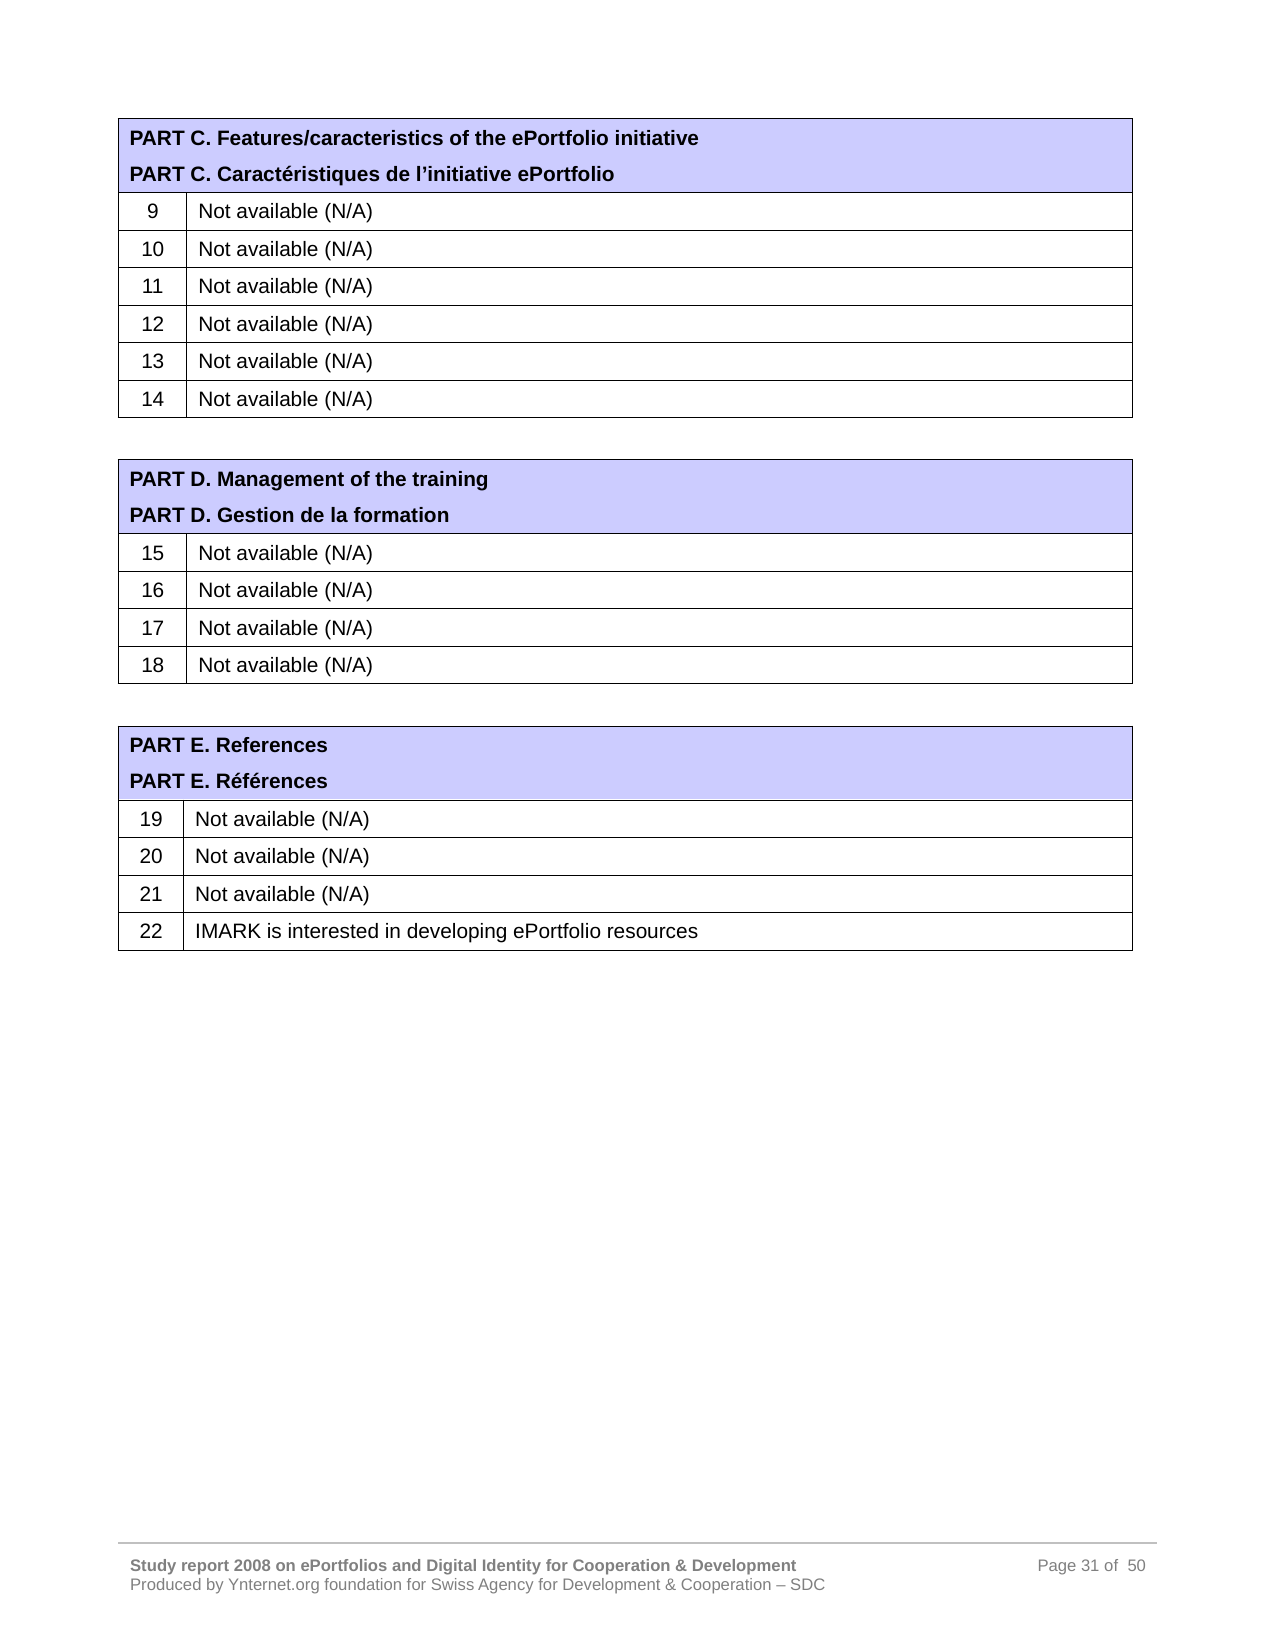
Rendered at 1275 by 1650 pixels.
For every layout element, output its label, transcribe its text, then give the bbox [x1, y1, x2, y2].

table_cell Not available (N/A) [184, 838, 1132, 874]
table_cell Not available (N/A) [187, 572, 1132, 608]
table_cell 13 [119, 343, 186, 379]
table_cell Not available (N/A) [187, 381, 1132, 417]
table_header PART E. References PART E. Références [119, 727, 1132, 799]
table_header PART C. Features/caracteristics of the ePortfolio initiative PART C. Caractéristiques de l’initiative ePortfolio [119, 119, 1132, 192]
table_cell 19 [119, 801, 183, 837]
table_cell 10 [119, 231, 186, 267]
table_cell 17 [119, 609, 186, 646]
table_cell 18 [119, 647, 186, 683]
table_cell 22 [119, 913, 183, 949]
table_cell Not available (N/A) [187, 306, 1132, 342]
table_cell 11 [119, 268, 186, 304]
table_cell Not available (N/A) [187, 231, 1132, 267]
table_cell 21 [119, 876, 183, 912]
table_cell Not available (N/A) [187, 534, 1132, 571]
table_cell Not available (N/A) [187, 268, 1132, 304]
table_cell Not available (N/A) [184, 876, 1132, 912]
table_cell Not available (N/A) [187, 647, 1132, 683]
table_cell 16 [119, 572, 186, 608]
table_cell 14 [119, 381, 186, 417]
table_cell 9 [119, 193, 186, 229]
table_cell Not available (N/A) [184, 801, 1132, 837]
table_cell 12 [119, 306, 186, 342]
table_cell Not available (N/A) [187, 343, 1132, 379]
table_header PART D. Management of the training PART D. Gestion de la formation [119, 460, 1132, 533]
table_cell Not available (N/A) [187, 609, 1132, 646]
table_cell 20 [119, 838, 183, 874]
table_cell Not available (N/A) [187, 193, 1132, 229]
table_cell 15 [119, 534, 186, 571]
table_cell IMARK is interested in developing ePortfolio resources [184, 913, 1132, 949]
